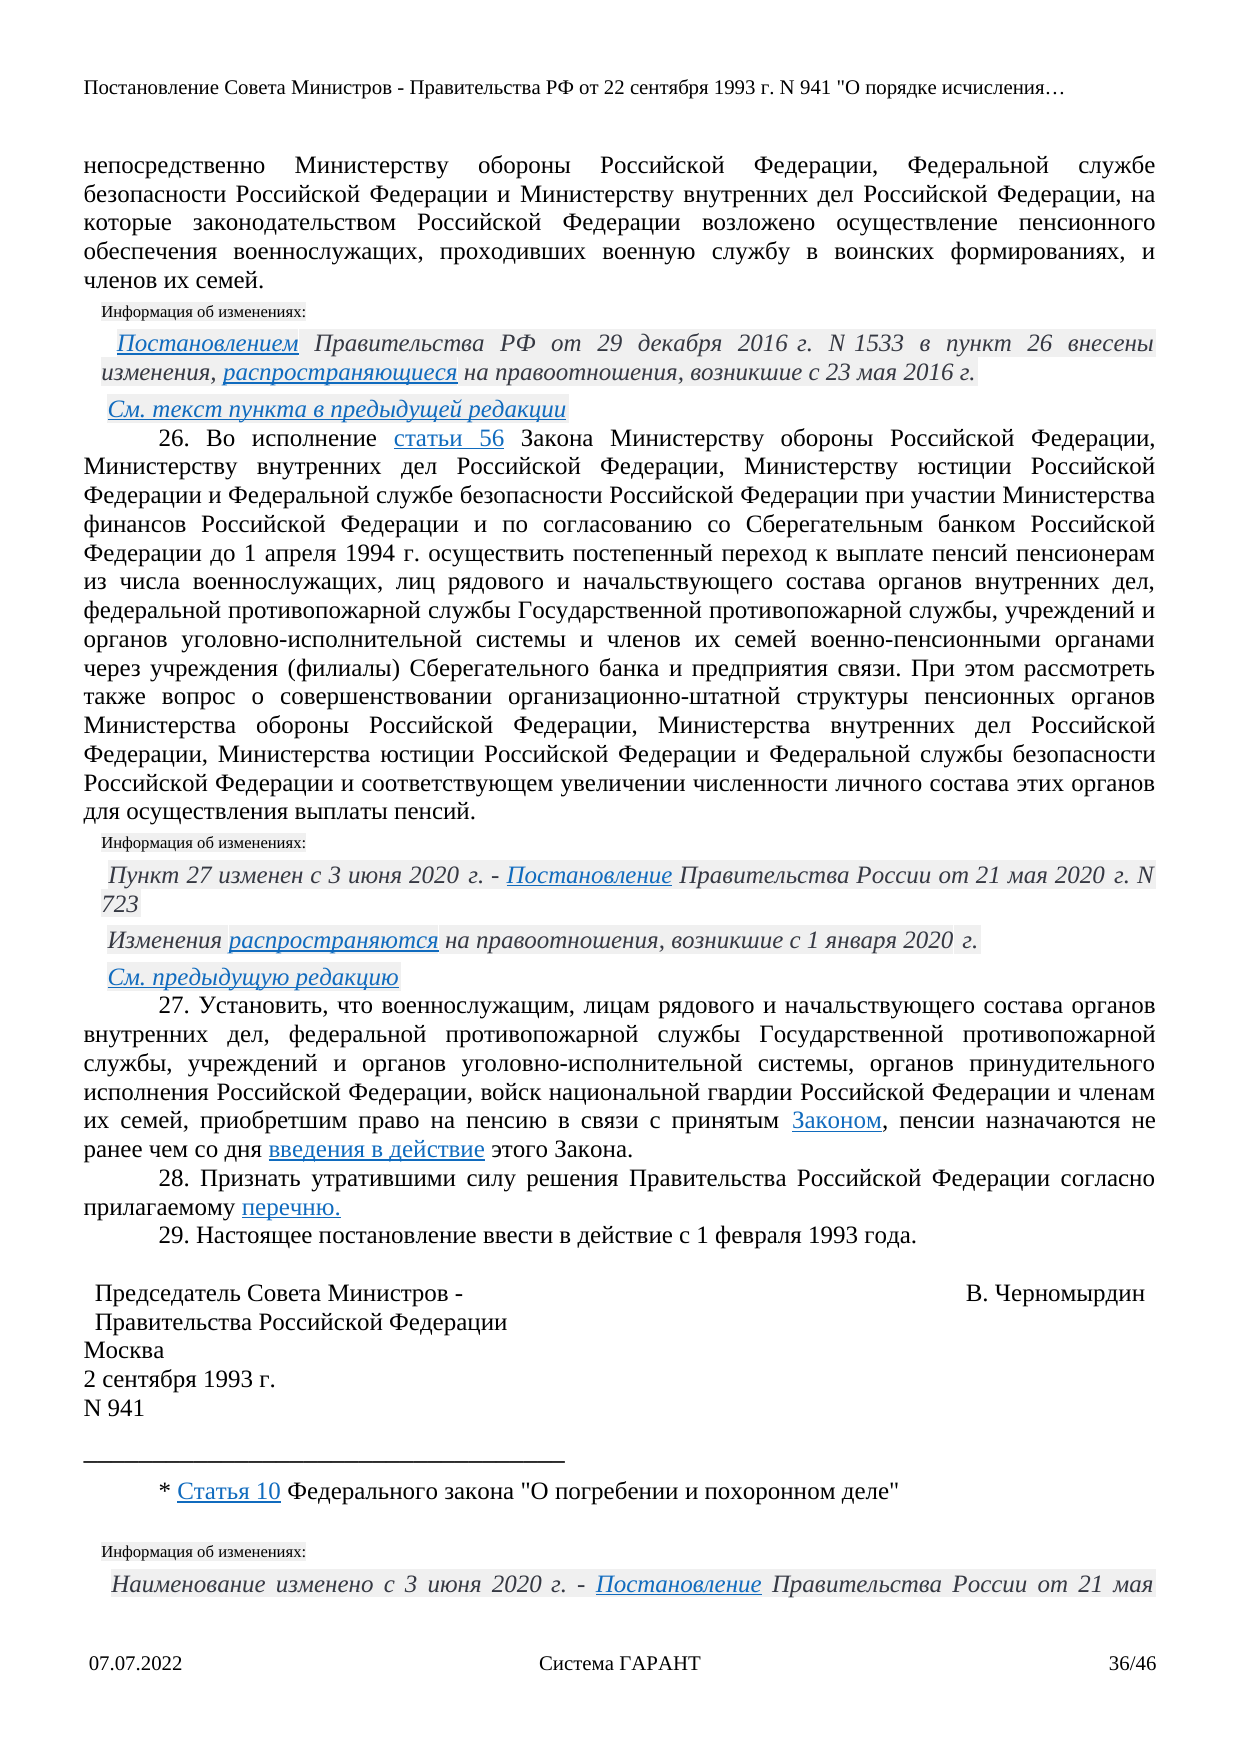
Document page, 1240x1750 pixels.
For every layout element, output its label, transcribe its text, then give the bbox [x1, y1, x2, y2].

text Наименование изменено с 3 июня 2020 г. - Постановление Правительства России от 21 мая [101, 1569, 1156, 1597]
text ─────────────────────────────────── [83, 1451, 1156, 1476]
text Информация об изменениях: [101, 1542, 1156, 1561]
table_header Председатель Совета Министров - Правительства Российской Федерации [83, 1278, 799, 1336]
text Информация об изменениях: [101, 302, 1156, 321]
text Постановлением Правительства РФ от 29 декабря 2016 г. N 1533 в пункт 26 внесены изменения, распространяющиеся на правоотношения, возникшие с 23 мая 2016 г. [101, 328, 1156, 386]
text См. предыдущую редакцию [101, 962, 1156, 991]
text непосредственно Министерству обороны Российской Федерации, Федеральной службе безопасности Российской Федерации и Министерству внутренних дел Российской Федерации, на которые законодательством Российской Федерации возложено осуществление пенсионного обеспечения военнослужащих, проходивших военную службу в воинских формированиях, и членов их семей. [83, 150, 1156, 294]
text N 941 [83, 1393, 1156, 1422]
text Изменения распространяются на правоотношения, возникшие с 1 января 2020 г. [101, 925, 1156, 954]
text 28. Признать утратившими силу решения Правительства Российской Федерации согласно прилагаемому перечню. [83, 1163, 1156, 1221]
text * Статья 10 Федерального закона "О погребении и похоронном деле" [83, 1476, 1156, 1505]
text 29. Настоящее постановление ввести в действие с 1 февраля 1993 года. [83, 1221, 1156, 1249]
text 2 сентября 1993 г. [83, 1364, 1156, 1393]
text Пункт 27 изменен с 3 июня 2020 г. - Постановление Правительства России от 21 мая 2020 г. N 723 [101, 860, 1156, 917]
text Информация об изменениях: [101, 833, 1156, 852]
text См. текст пункта в предыдущей редакции [101, 394, 1156, 423]
text Москва [83, 1336, 1156, 1364]
text 26. Во исполнение статьи 56 Закона Министерству обороны Российской Федерации, Министерству внутренних дел Российской Федерации, Министерству юстиции Российской Федерации и Федеральной службе безопасности Российской Федерации при участии Министерства финансов Российской Федерации и по согласованию со Сберегательным банком Российской Федерации до 1 апреля 1994 г. осуществить постепенный переход к выплате пенсий пенсионерам из числа военнослужащих, лиц рядового и начальствующего состава органов внутренних дел, федеральной противопожарной службы Государственной противопожарной службы, учреждений и органов уголовно-исполнительной системы и членов их семей военно-пенсионными органами через учреждения (филиалы) Сберегательного банка и предприятия связи. При этом рассмотреть также вопрос о совершенствовании организационно-штатной структуры пенсионных органов Министерства обороны Российской Федерации, Министерства внутренних дел Российской Федерации, Министерства юстиции Российской Федерации и Федеральной службы безопасности Российской Федерации и соответствующем увеличении численности личного состава этих органов для осуществления выплаты пенсий. [83, 423, 1156, 825]
text 27. Установить, что военнослужащим, лицам рядового и начальствующего состава органов внутренних дел, федеральной противопожарной службы Государственной противопожарной службы, учреждений и органов уголовно-исполнительной системы, органов принудительного исполнения Российской Федерации, войск национальной гвардии Российской Федерации и членам их семей, приобретшим право на пенсию в связи с принятым Законом, пенсии назначаются не ранее чем со дня введения в действие этого Закона. [83, 991, 1156, 1163]
table_header В. Черномырдин [799, 1278, 1156, 1336]
